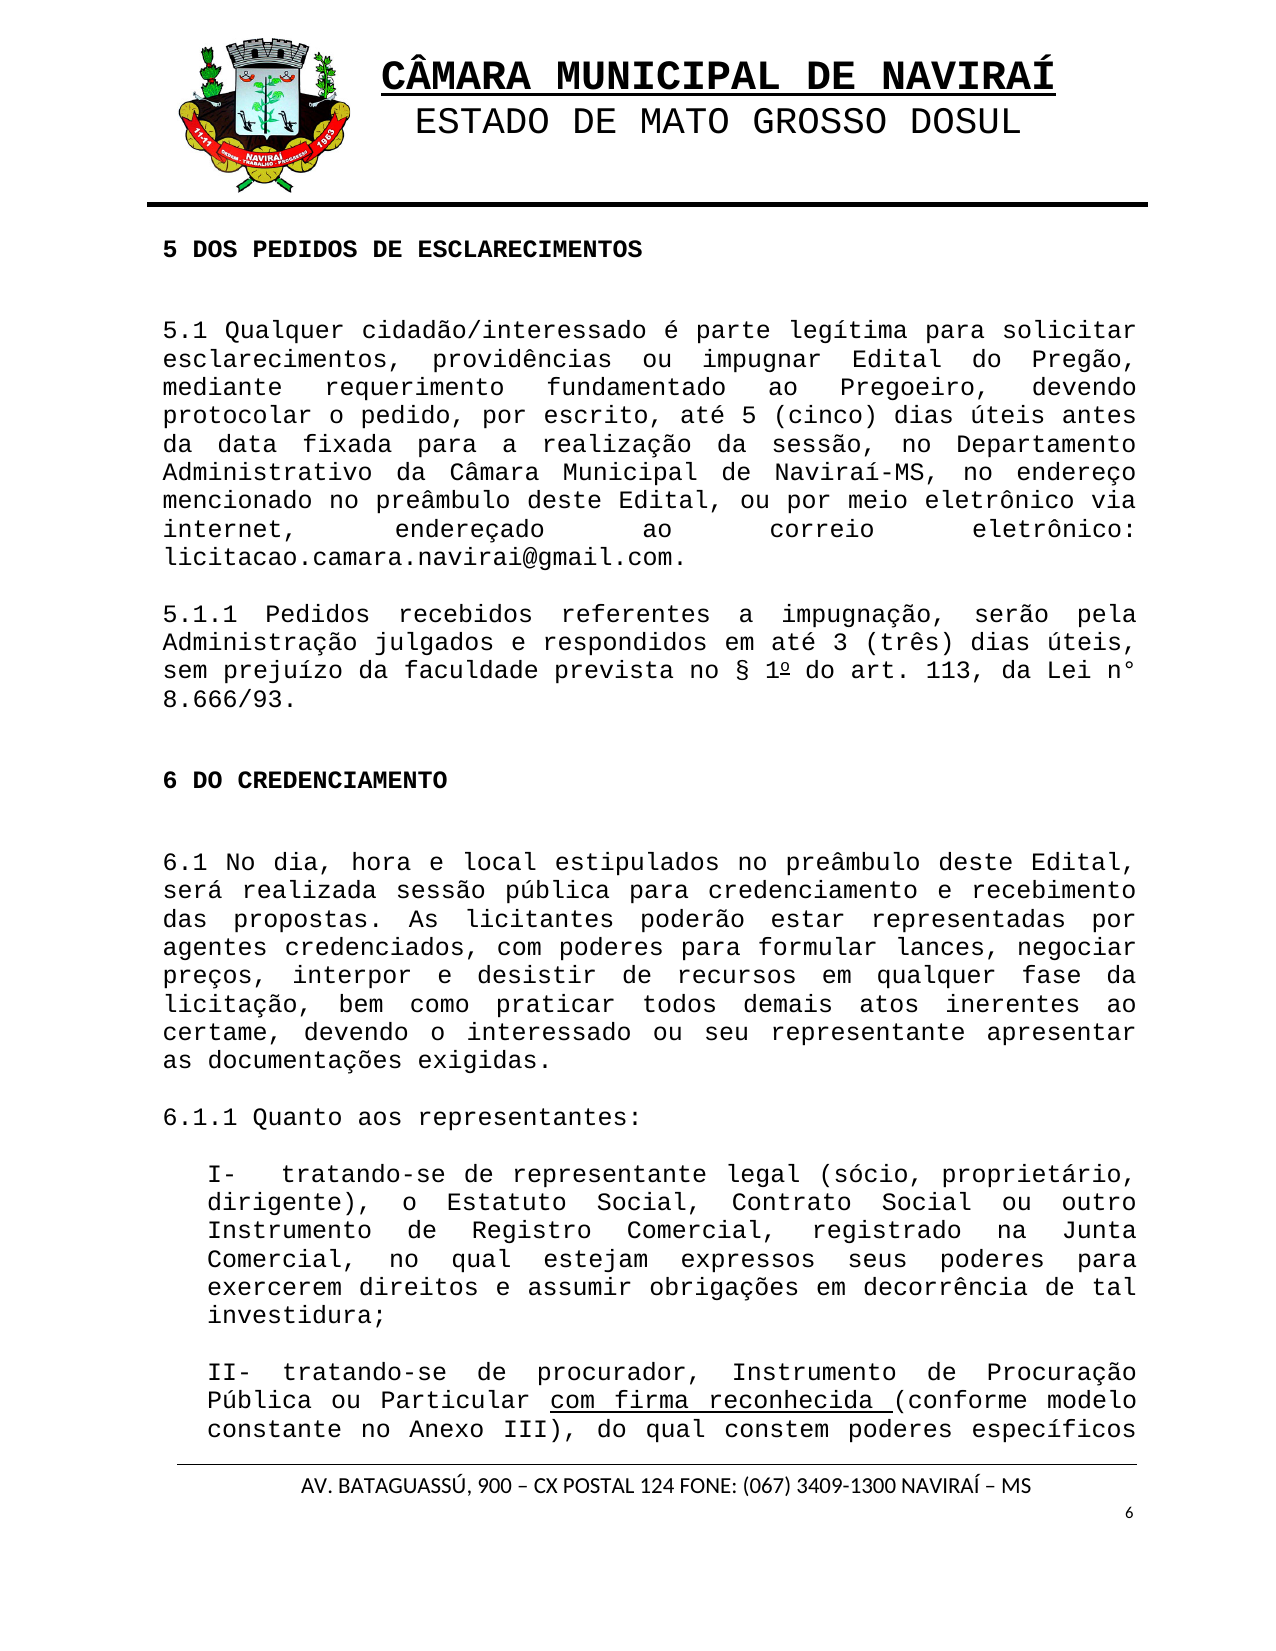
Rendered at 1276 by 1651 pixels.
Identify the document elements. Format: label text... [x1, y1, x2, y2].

list II- tratando-se de procurador, Instrumento de Procuração Pública ou Particular com firma reconhecida (conforme modelo constante no Anexo III), do qual constem poderes específicos [207, 1359, 1137, 1444]
list tratando-se de representante legal (sócio, proprietário, dirigente), o Estatuto Social, Contrato Social ou outro Instrumento de Registro Comercial, registrado na Junta Comercial, no qual estejam expressos seus poderes para exercerem direitos e assumir obrigações em decorrência de tal investidura; [207, 1161, 1137, 1331]
text 6.1.1 Quanto aos representantes: [162, 1104, 1137, 1133]
text 6 DO CREDENCIAMENTO [162, 768, 1137, 796]
text 5.1.1 Pedidos recebidos referentes a impugnação, serão pela Administração julgados e respondidos em até 3 (três) dias úteis, sem prejuízo da faculdade prevista no § 1o do art. 113, da Lei n° 8.666/93. [162, 601, 1137, 714]
text 5 DOS PEDIDOS DE ESCLARECIMENTOS [162, 236, 1137, 264]
text 5.1 Qualquer cidadão/interessado é parte legítima para solicitar esclarecimentos, providências ou impugnar Edital do Pregão, mediante requerimento fundamentado ao Pregoeiro, devendo protocolar o pedido, por escrito, até 5 (cinco) dias úteis antes da data fixada para a realização da sessão, no Departamento Administrativo da Câmara Municipal de Naviraí-MS, no endereço mencionado no preâmbulo deste Edital, ou por meio eletrônico via internet, endereçado ao correio eletrônico: licitacao.camara.navirai@gmail.com. [162, 318, 1137, 573]
text 6.1 No dia, hora e local estipulados no preâmbulo deste Edital, será realizada sessão pública para credenciamento e recebimento das propostas. As licitantes poderão estar representadas por agentes credenciados, com poderes para formular lances, negociar preços, interpor e desistir de recursos em qualquer fase da licitação, bem como praticar todos demais atos inerentes ao certame, devendo o interessado ou seu representante apresentar as documentações exigidas. [162, 849, 1137, 1076]
